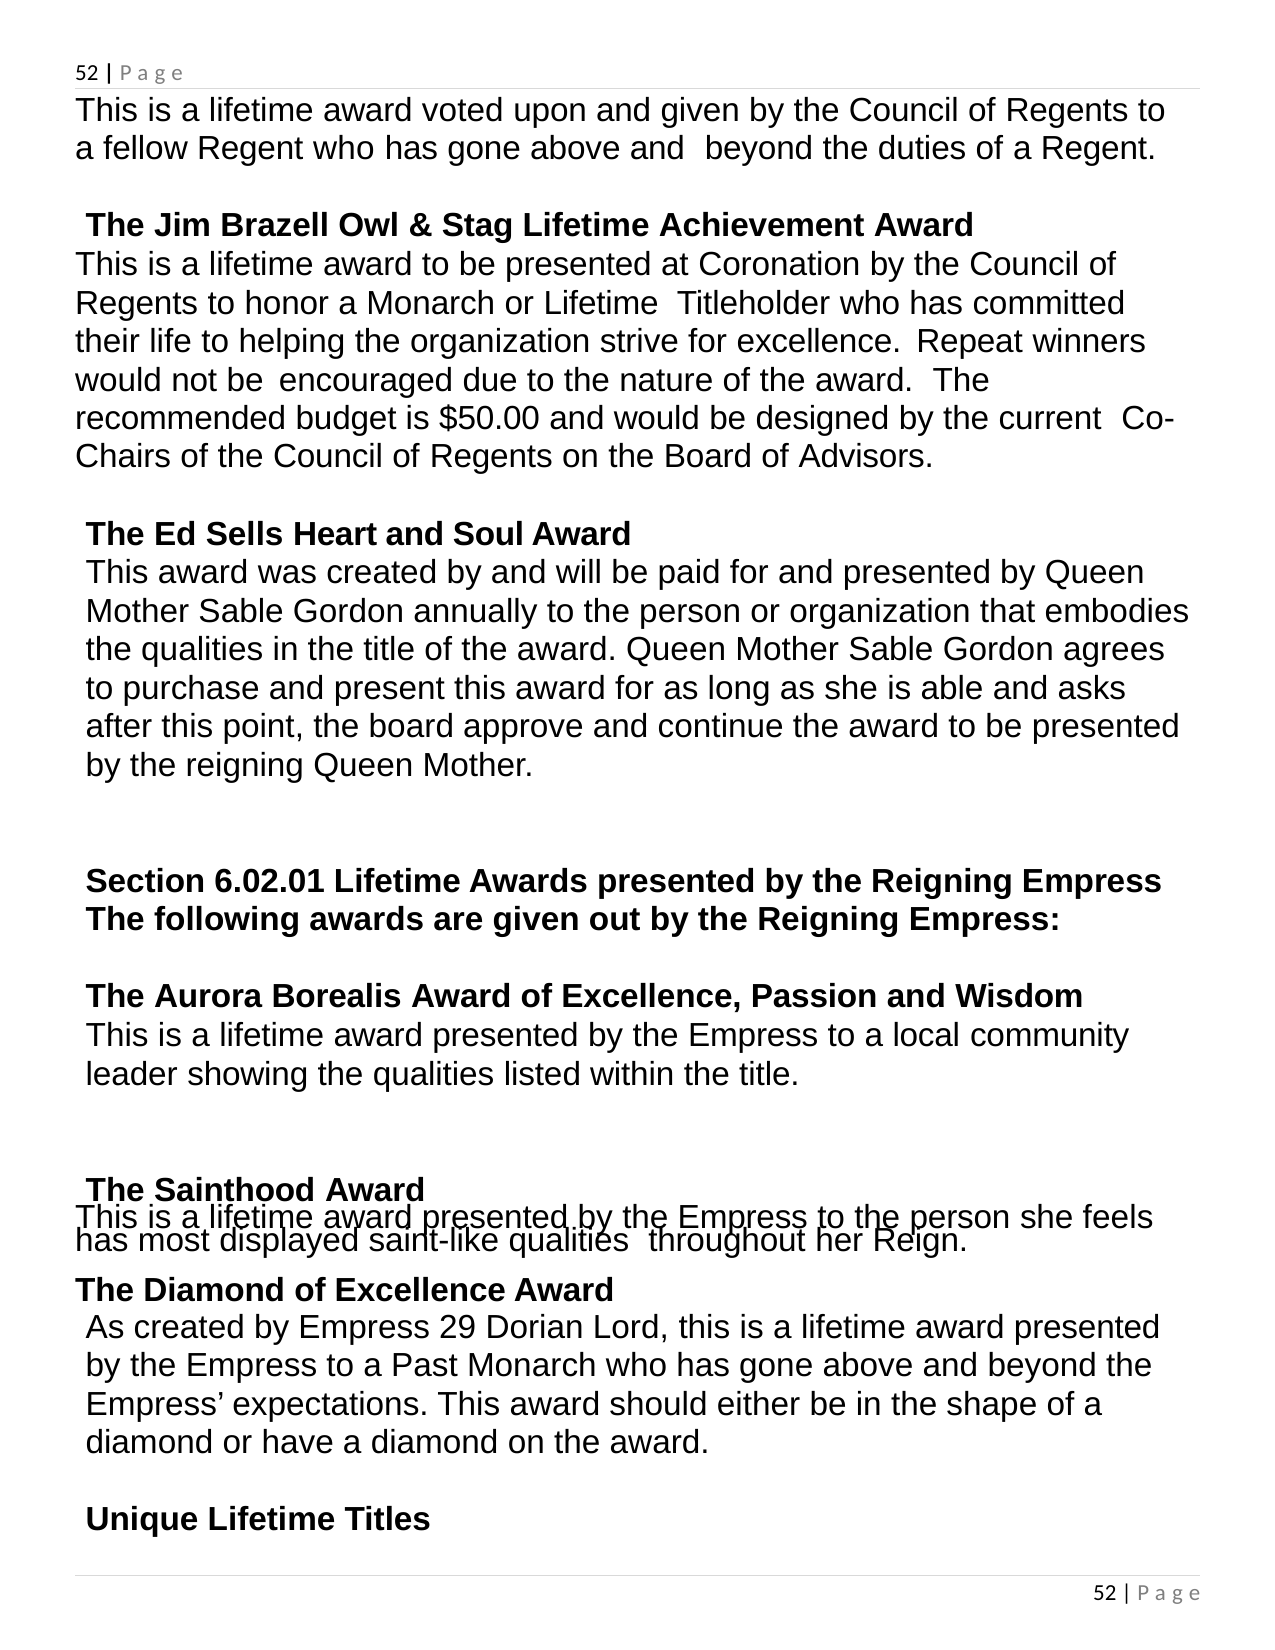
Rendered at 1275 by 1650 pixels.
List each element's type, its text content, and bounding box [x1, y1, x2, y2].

subtitle The Sainthood Award [85, 1170, 1200, 1208]
text This is a lifetime award presented by the Empress to a local community leader showing the qualities listed within the title. [85, 1015, 1200, 1092]
subtitle The Aurora Borealis Award of Excellence, Passion and Wisdom [85, 976, 1200, 1015]
text This is a lifetime award voted upon and given by the Council of Regents to a fellow Regent who has gone above and beyond the duties of a Regent. [75, 89, 1174, 166]
subtitle The following awards are given out by the Reigning Empress: [85, 899, 1200, 938]
text As created by Empress 29 Dorian Lord, this is a lifetime award presented by the Empress to a Past Monarch who has gone above and beyond the Empress’ expectations. This award should either be in the shape of a diamond or have a diamond on the award. [85, 1307, 1200, 1460]
text This award was created by and will be paid for and presented by Queen Mother Sable Gordon annually to the person or organization that embodies the qualities in the title of the award. Queen Mother Sable Gordon agrees to purchase and present this award for as long as she is able and asks after this point, the board approve and continue the award to be presented by the reigning Queen Mother. [85, 552, 1200, 783]
subtitle The Jim Brazell Owl & Stag Lifetime Achievement Award [85, 205, 1200, 244]
subtitle The Ed Sells Heart and Soul Award [85, 514, 1200, 552]
subtitle Section 6.02.01 Lifetime Awards presented by the Reigning Empress [85, 861, 1200, 899]
text The Diamond of Excellence Award [75, 1283, 1174, 1306]
subtitle Unique Lifetime Titles [85, 1499, 1200, 1537]
text This is a lifetime award presented by the Empress to the person she feels has most displayed saint-like qualities throughout her Reign. [75, 1209, 1174, 1257]
text This is a lifetime award to be presented at Coronation by the Council of Regents to honor a Monarch or Lifetime Titleholder who has committed their life to helping the organization strive for excellence. Repeat winners would not be encouraged due to the nature of the award. The recommended budget is $50.00 and would be designed by the current Co-Chairs of the Council of Regents on the Board of Advisors. [75, 244, 1182, 475]
